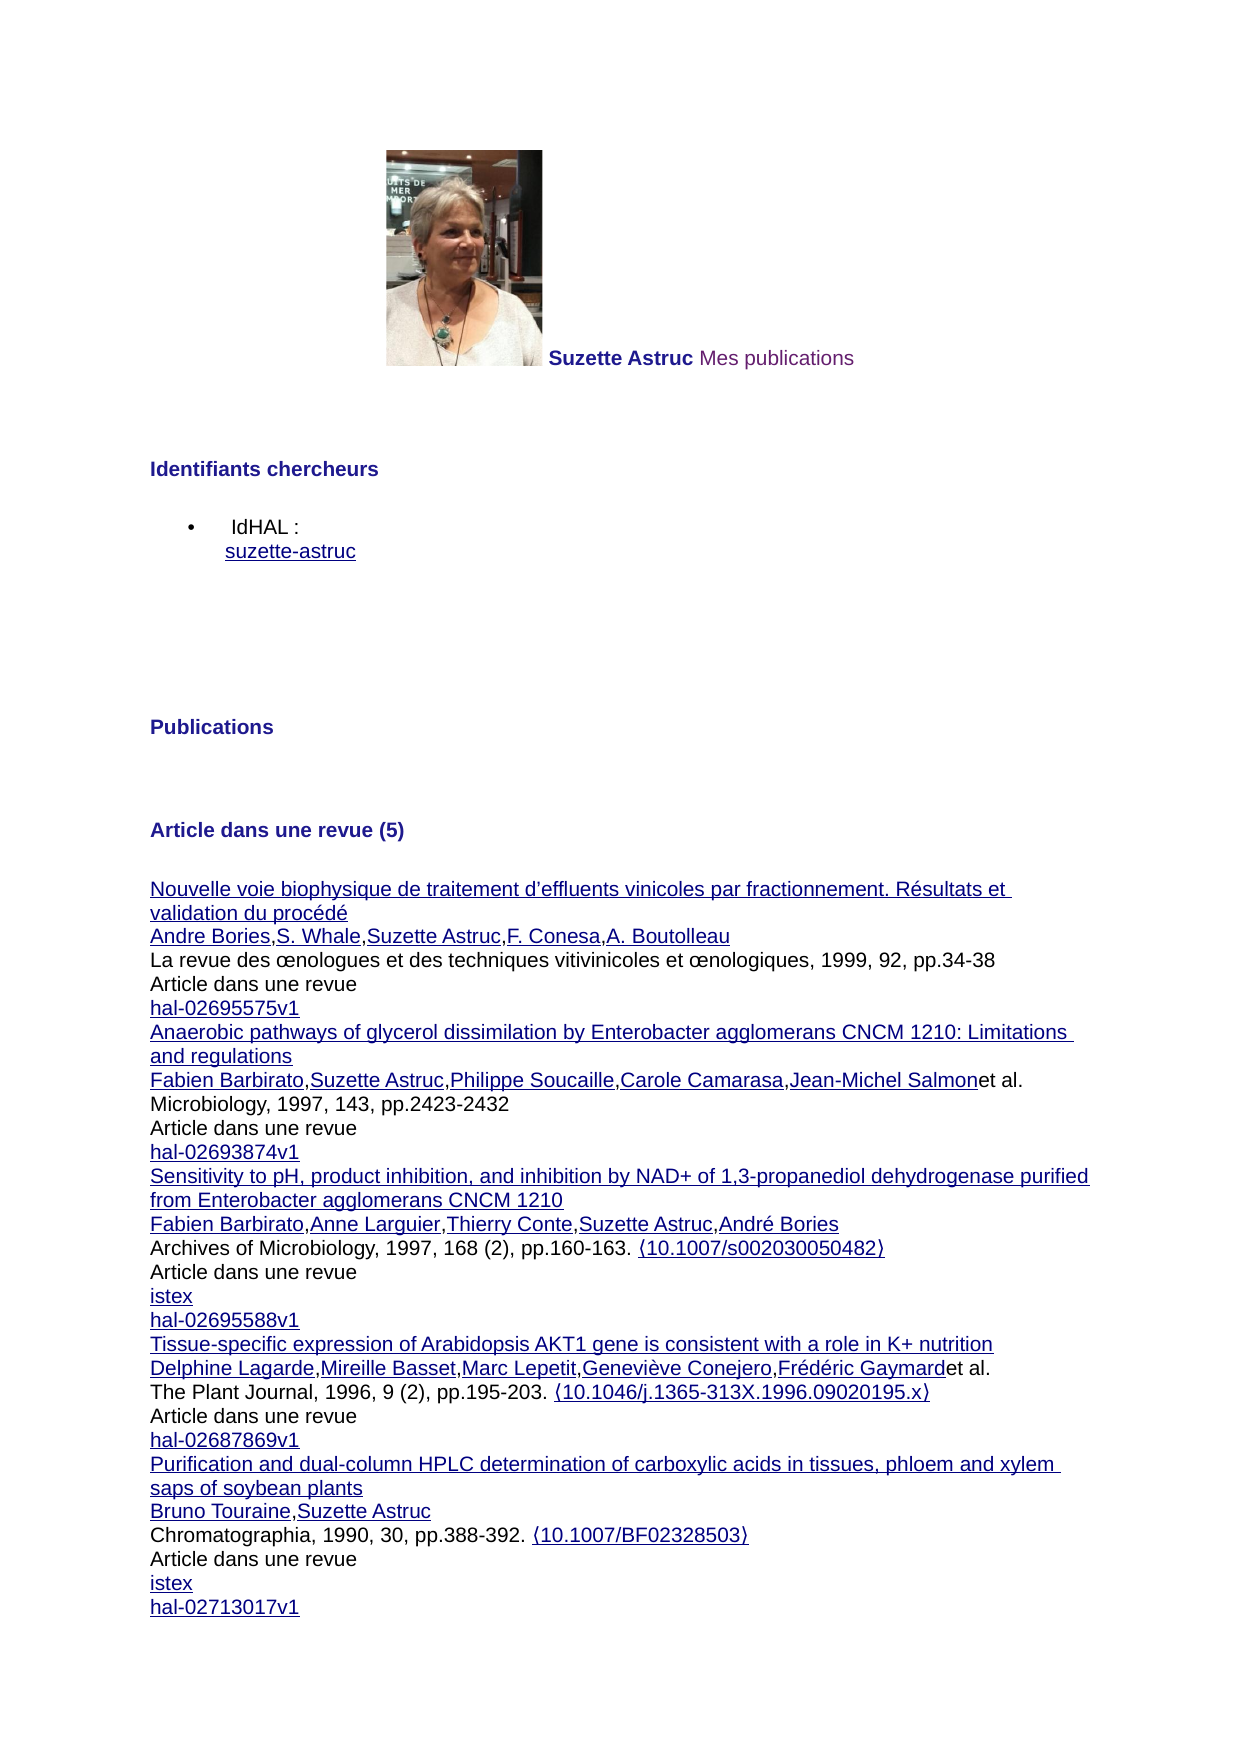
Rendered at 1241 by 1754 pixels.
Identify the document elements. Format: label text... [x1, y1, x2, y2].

list suzette-astruc [187, 539, 1090, 563]
table_cell from Enterobacter agglomerans CNCM 1210 Fabien Barbirato,Anne Larguier,Thierry Conte,Suzette Astruc,André Bories Archives of Microbiology, 1997, 168 (2), pp.160-163. ⟨10.1007/s002030050482⟩ Article dans une revue istex hal-02695588v1 [150, 1186, 1090, 1332]
table_header Nouvelle voie biophysique de traitement d’effluents vinicoles par fractionnement. Résultats et validation du procédé Andre Bories,S. Whale,Suzette Astruc,F. Conesa,A. Boutolleau La revue des œnologues et des techniques vitivinicoles et œnologiques, 1999, 92, pp.34-38 Article dans une revue hal-02695575v1 [150, 876, 1090, 1020]
subtitle Suzette Astruc Mes publications [150, 150, 1090, 370]
table_cell Sensitivity to pH, product inhibition, and inhibition by NAD+ of 1,3-propanediol dehydrogenase purified [150, 1164, 1090, 1185]
subtitle Article dans une revue (5) [150, 818, 1090, 842]
table_cell Tissue-specific expression of Arabidopsis AKT1 gene is consistent with a role in K+ nutrition Delphine Lagarde,Mireille Basset,Marc Lepetit,Geneviève Conejero,Frédéric Gaymardet al. The Plant Journal, 1996, 9 (2), pp.195-203. ⟨10.1046/j.1365-313X.1996.09020195.x⟩ Article dans une revue hal-02687869v1 [150, 1332, 1090, 1451]
list IdHAL : [187, 515, 1090, 539]
subtitle Identifiants chercheurs [150, 457, 1090, 481]
picture [386, 150, 543, 366]
subtitle Publications [150, 715, 1090, 739]
table_cell Purification and dual-column HPLC determination of carboxylic acids in tissues, phloem and xylem saps of soybean plants Bruno Touraine,Suzette Astruc Chromatographia, 1990, 30, pp.388-392. ⟨10.1007/BF02328503⟩ Article dans une revue istex hal-02713017v1 [150, 1451, 1090, 1619]
table_cell Anaerobic pathways of glycerol dissimilation by Enterobacter agglomerans CNCM 1210: Limitations and regulations Fabien Barbirato,Suzette Astruc,Philippe Soucaille,Carole Camarasa,Jean-Michel Salmonet al. Microbiology, 1997, 143, pp.2423-2432 Article dans une revue hal-02693874v1 [150, 1020, 1090, 1164]
